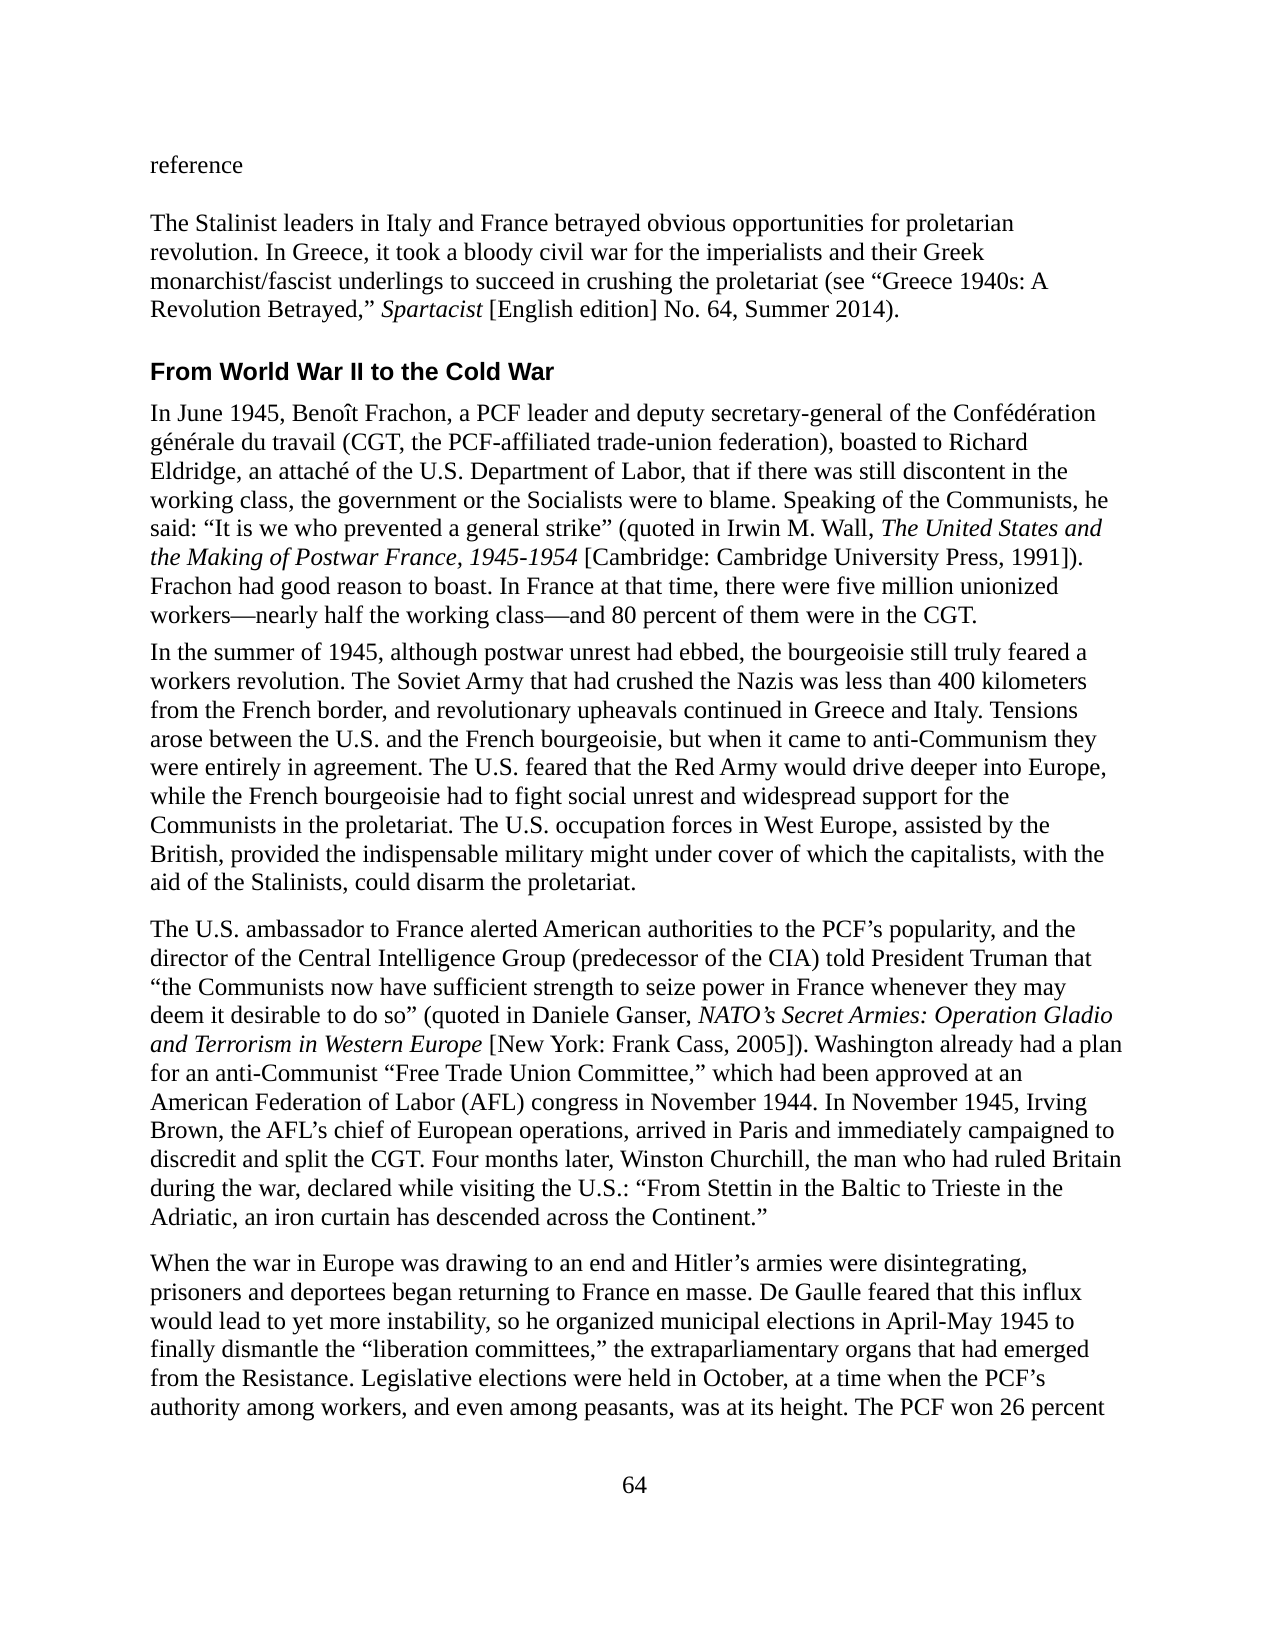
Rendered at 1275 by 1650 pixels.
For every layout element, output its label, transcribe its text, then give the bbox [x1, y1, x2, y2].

text When the war in Europe was drawing to an end and Hitler’s armies were disintegrating, prisoners and deportees began returning to France en masse. De Gaulle feared that this influx would lead to yet more instability, so he organized municipal elections in April-May 1945 to finally dismantle the “liberation committees,” the extraparliamentary organs that had emerged from the Resistance. Legislative elections were held in October, at a time when the PCF’s authority among workers, and even among peasants, was at its height. The PCF won 26 percent [150, 1248, 1125, 1421]
text The Stalinist leaders in Italy and France betrayed obvious opportunities for proletarian revolution. In Greece, it took a bloody civil war for the imperialists and their Greek monarchist/fascist underlings to succeed in crushing the proletariat (see “Greece 1940s: A Revolution Betrayed,” Spartacist [English edition] No. 64, Summer 2014). [150, 208, 1125, 323]
text The U.S. ambassador to France alerted American authorities to the PCF’s popularity, and the director of the Central Intelligence Group (predecessor of the CIA) told President Truman that “the Communists now have sufficient strength to seize power in France whenever they may deem it desirable to do so” (quoted in Daniele Ganser, NATO’s Secret Armies: Operation Gladio and Terrorism in Western Europe [New York: Frank Cass, 2005]). Washington already had a plan for an anti-Communist “Free Trade Union Committee,” which had been approved at an American Federation of Labor (AFL) congress in November 1944. In November 1945, Irving Brown, the AFL’s chief of European operations, arrived in Paris and immediately campaigned to discredit and split the CGT. Four months later, Winston Churchill, the man who had ruled Britain during the war, declared while visiting the U.S.: “From Stettin in the Baltic to Trieste in the Adriatic, an iron curtain has descended across the Continent.” [150, 914, 1125, 1230]
text In June 1945, Benoît Frachon, a PCF leader and deputy secretary-general of the Confédération générale du travail (CGT, the PCF-affiliated trade-union federation), boasted to Richard Eldridge, an attaché of the U.S. Department of Labor, that if there was still discontent in the working class, the government or the Socialists were to blame. Speaking of the Communists, he said: “It is we who prevented a general strike” (quoted in Irwin M. Wall, The United States and the Making of Postwar France, 1945-1954 [Cambridge: Cambridge University Press, 1991]). Frachon had good reason to boast. In France at that time, there were five million unionized workers—nearly half the working class—and 80 percent of them were in the CGT. [150, 398, 1125, 628]
text In the summer of 1945, although postwar unrest had ebbed, the bourgeoisie still truly feared a workers revolution. The Soviet Army that had crushed the Nazis was less than 400 kilometers from the French border, and revolutionary upheavals continued in Greece and Italy. Tensions arose between the U.S. and the French bourgeoisie, but when it came to anti-Communism they were entirely in agreement. The U.S. feared that the Red Army would drive deeper into Europe, while the French bourgeoisie had to fight social unrest and widespread support for the Communists in the proletariat. The U.S. occupation forces in West Europe, assisted by the British, provided the indispensable military might under cover of which the capitalists, with the aid of the Stalinists, could disarm the proletariat. [150, 637, 1125, 896]
subtitle From World War II to the Cold War [150, 357, 1125, 386]
